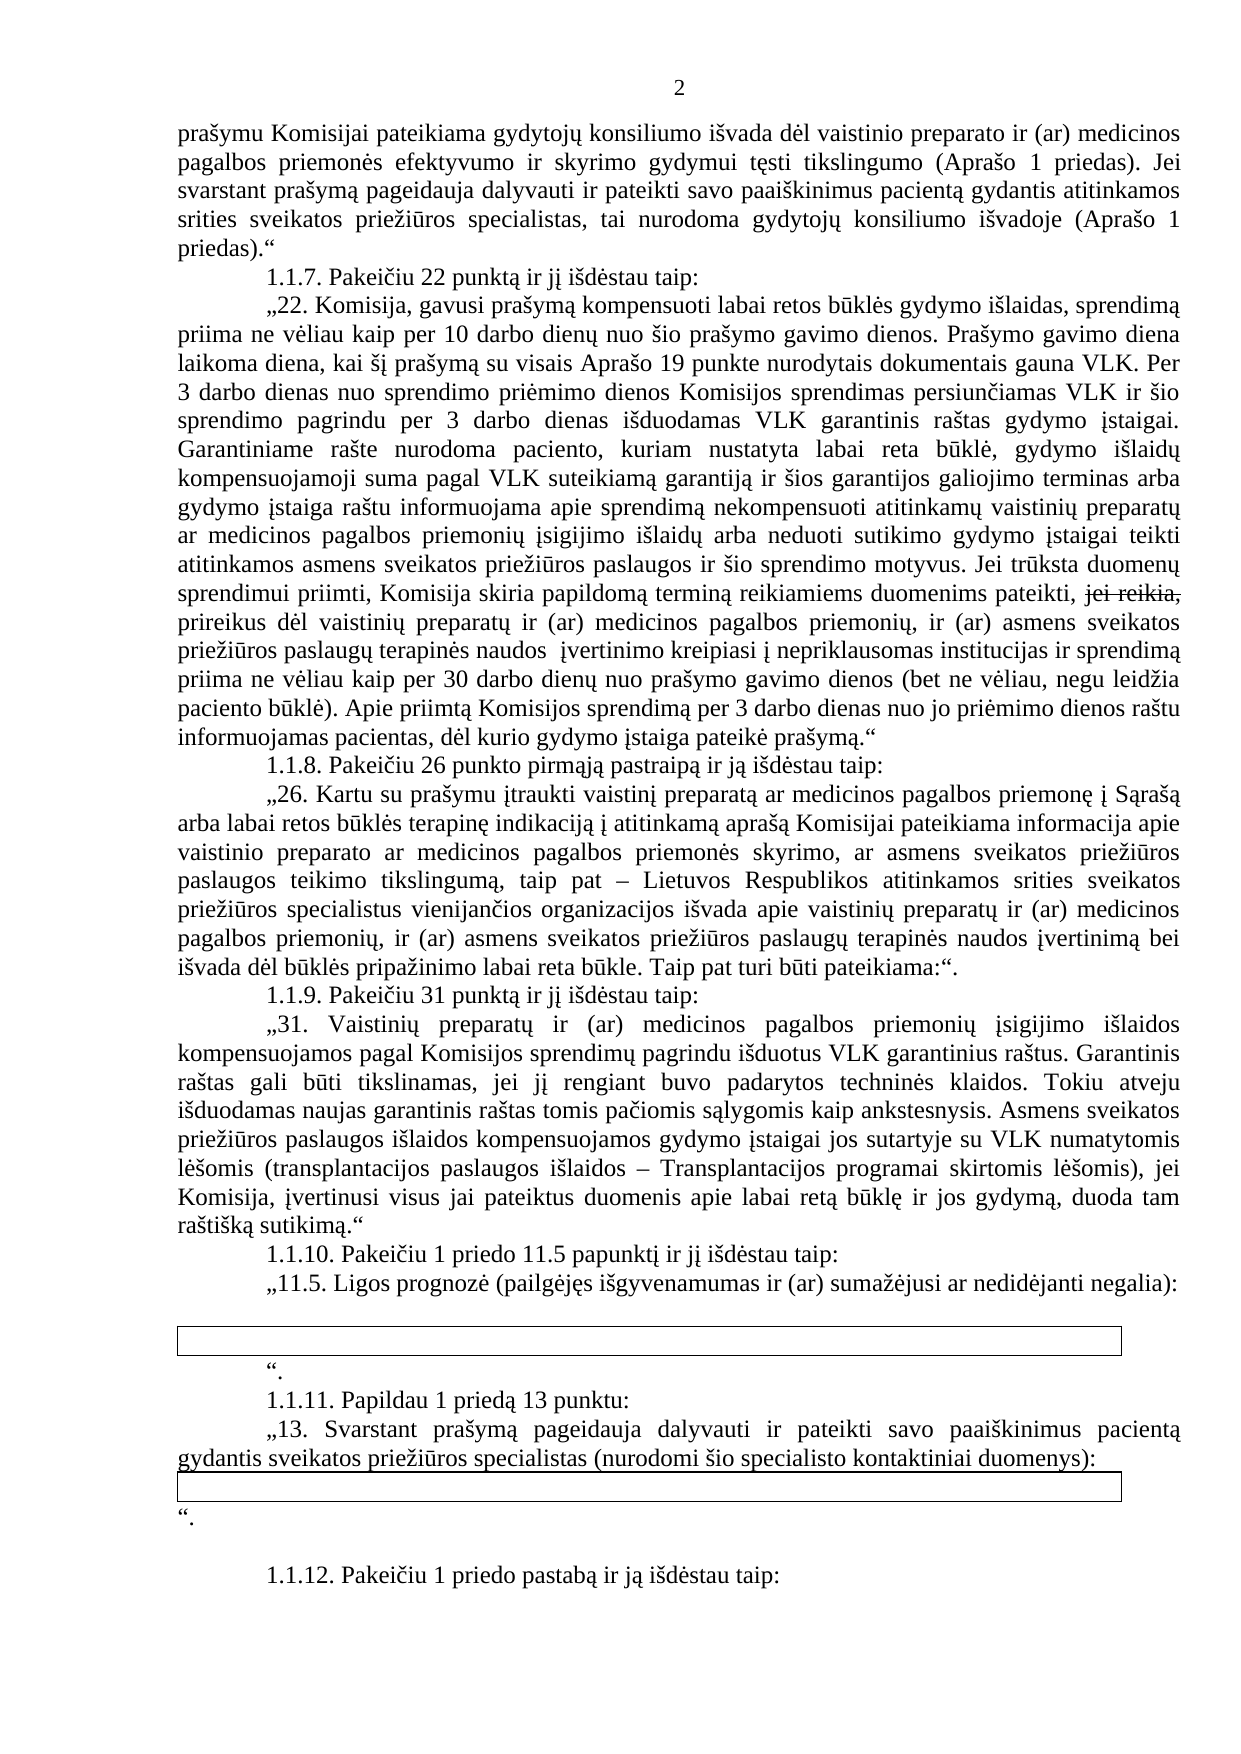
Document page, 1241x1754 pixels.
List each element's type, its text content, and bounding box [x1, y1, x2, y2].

text prašymu Komisijai pateikiama gydytojų konsiliumo išvada dėl vaistinio preparato ir (ar) medicinos pagalbos priemonės efektyvumo ir skyrimo gydymui tęsti tikslingumo (Aprašo 1 priedas). Jei svarstant prašymą pageidauja dalyvauti ir pateikti savo paaiškinimus pacientą gydantis atitinkamos srities sveikatos priežiūros specialistas, tai nurodoma gydytojų konsiliumo išvadoje (Aprašo 1 priedas).“ [177, 118, 1181, 262]
text 1.1.12. Pakeičiu 1 priedo pastabą ir ją išdėstau taip: [177, 1560, 1181, 1588]
text „31. Vaistinių preparatų ir (ar) medicinos pagalbos priemonių įsigijimo išlaidos kompensuojamos pagal Komisijos sprendimų pagrindu išduotus VLK garantinius raštus. Garantinis raštas gali būti tikslinamas, jei jį rengiant buvo padarytos techninės klaidos. Tokiu atveju išduodamas naujas garantinis raštas tomis pačiomis sąlygomis kaip ankstesnysis. Asmens sveikatos priežiūros paslaugos išlaidos kompensuojamos gydymo įstaigai jos sutartyje su VLK numatytomis lėšomis (transplantacijos paslaugos išlaidos – Transplantacijos programai skirtomis lėšomis), jei Komisija, įvertinusi visus jai pateiktus duomenis apie labai retą būklę ir jos gydymą, duoda tam raštišką sutikimą.“ [177, 1009, 1181, 1239]
text „11.5. Ligos prognozė (pailgėjęs išgyvenamumas ir (ar) sumažėjusi ar nedidėjanti negalia): [177, 1268, 1181, 1297]
text „26. Kartu su prašymu įtraukti vaistinį preparatą ar medicinos pagalbos priemonę į Sąrašą arba labai retos būklės terapinę indikaciją į atitinkamą aprašą Komisijai pateikiama informacija apie vaistinio preparato ar medicinos pagalbos priemonės skyrimo, ar asmens sveikatos priežiūros paslaugos teikimo tikslingumą, taip pat – Lietuvos Respublikos atitinkamos srities sveikatos priežiūros specialistus vienijančios organizacijos išvada apie vaistinių preparatų ir (ar) medicinos pagalbos priemonių, ir (ar) asmens sveikatos priežiūros paslaugų terapinės naudos įvertinimą bei išvada dėl būklės pripažinimo labai reta būkle. Taip pat turi būti pateikiama:“. [177, 779, 1181, 981]
text 1.1.10. Pakeičiu 1 priedo 11.5 papunktį ir jį išdėstau taip: [177, 1239, 1181, 1268]
text “. [177, 1356, 1181, 1385]
text „13. Svarstant prašymą pageidauja dalyvauti ir pateikti savo paaiškinimus pacientą gydantis sveikatos priežiūros specialistas (nurodomi šio specialisto kontaktiniai duomenys): [177, 1414, 1181, 1471]
table_header [178, 1473, 1121, 1501]
text 1.1.7. Pakeičiu 22 punktą ir jį išdėstau taip: [177, 262, 1181, 291]
text “. [177, 1502, 1181, 1531]
table_header [178, 1327, 1121, 1355]
text 1.1.8. Pakeičiu 26 punkto pirmąją pastraipą ir ją išdėstau taip: [177, 751, 1181, 779]
text „22. Komisija, gavusi prašymą kompensuoti labai retos būklės gydymo išlaidas, sprendimą priima ne vėliau kaip per 10 darbo dienų nuo šio prašymo gavimo dienos. Prašymo gavimo diena laikoma diena, kai šį prašymą su visais Aprašo 19 punkte nurodytais dokumentais gauna VLK. Per 3 darbo dienas nuo sprendimo priėmimo dienos Komisijos sprendimas persiunčiamas VLK ir šio sprendimo pagrindu per 3 darbo dienas išduodamas VLK garantinis raštas gydymo įstaigai. Garantiniame rašte nurodoma paciento, kuriam nustatyta labai reta būklė, gydymo išlaidų kompensuojamoji suma pagal VLK suteikiamą garantiją ir šios garantijos galiojimo terminas arba gydymo įstaiga raštu informuojama apie sprendimą nekompensuoti atitinkamų vaistinių preparatų ar medicinos pagalbos priemonių įsigijimo išlaidų arba neduoti sutikimo gydymo įstaigai teikti atitinkamos asmens sveikatos priežiūros paslaugos ir šio sprendimo motyvus. Jei trūksta duomenų sprendimui priimti, Komisija skiria papildomą terminą reikiamiems duomenims pateikti, jei reikia, prireikus dėl vaistinių preparatų ir (ar) medicinos pagalbos priemonių, ir (ar) asmens sveikatos priežiūros paslaugų terapinės naudos įvertinimo kreipiasi į nepriklausomas institucijas ir sprendimą priima ne vėliau kaip per 30 darbo dienų nuo prašymo gavimo dienos (bet ne vėliau, negu leidžia paciento būklė). Apie priimtą Komisijos sprendimą per 3 darbo dienas nuo jo priėmimo dienos raštu informuojamas pacientas, dėl kurio gydymo įstaiga pateikė prašymą.“ [177, 291, 1181, 751]
text 1.1.9. Pakeičiu 31 punktą ir jį išdėstau taip: [177, 981, 1181, 1009]
text 1.1.11. Papildau 1 priedą 13 punktu: [177, 1385, 1181, 1414]
